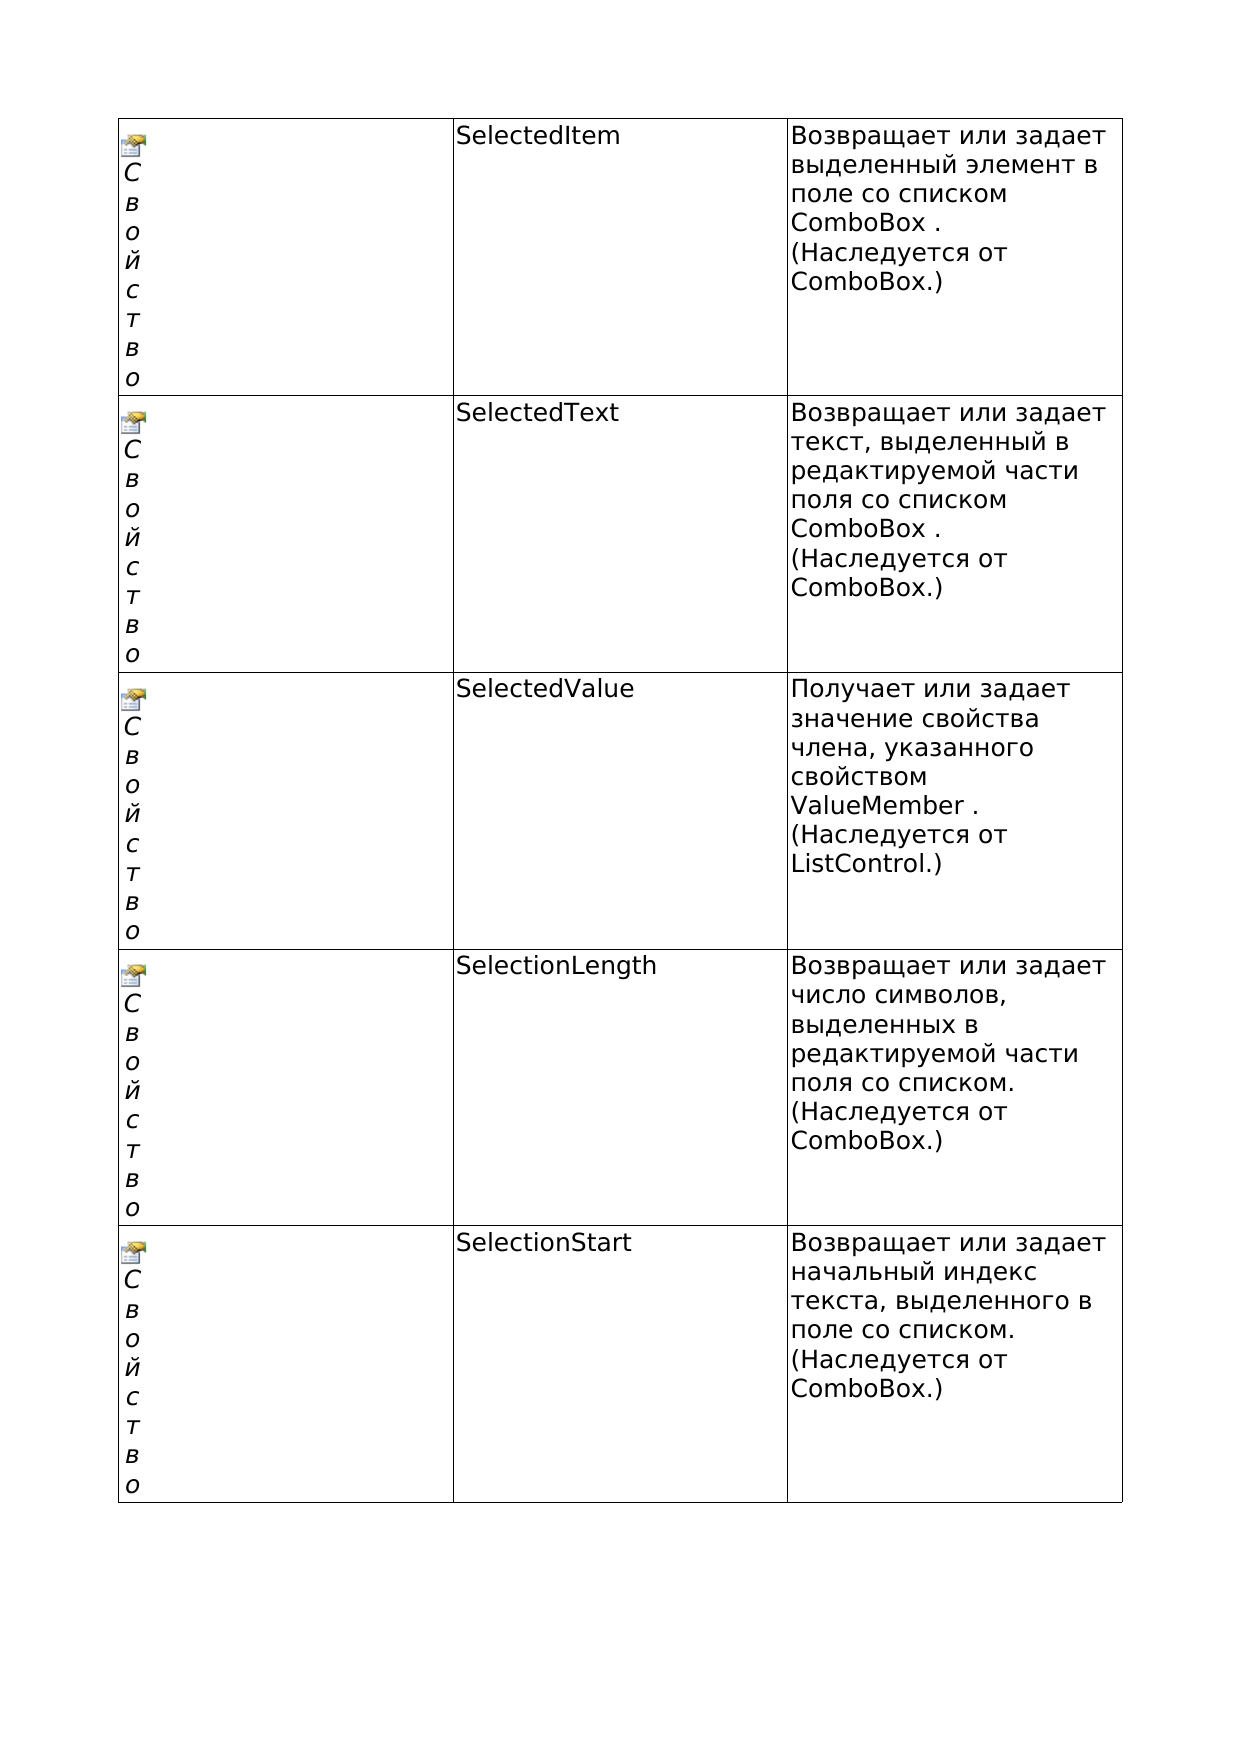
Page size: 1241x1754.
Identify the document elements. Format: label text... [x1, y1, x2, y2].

table_cell [119, 673, 453, 948]
picture [121, 963, 147, 989]
table_cell SelectionLength [454, 950, 787, 1225]
table_cell [119, 396, 453, 672]
table_cell SelectionStart [454, 1226, 787, 1502]
picture [121, 410, 147, 436]
table_cell SelectedItem [454, 119, 787, 395]
table_cell Возвращает или задает текст, выделенный в редактируемой части поля со списком ComboBox . (Наследуется от ComboBox.) [788, 396, 1122, 672]
picture [121, 687, 147, 713]
table_cell SelectedValue [454, 673, 787, 948]
table_cell Возвращает или задает выделенный элемент в поле со списком ComboBox . (Наследуется от ComboBox.) [788, 119, 1122, 395]
table_cell [119, 119, 453, 395]
picture [121, 133, 147, 159]
table_cell SelectedText [454, 396, 787, 672]
picture [121, 1240, 147, 1266]
table_cell Возвращает или задает начальный индекс текста, выделенного в поле со списком. (Наследуется от ComboBox.) [788, 1226, 1122, 1502]
table_cell [119, 950, 453, 1225]
table_cell [119, 1226, 453, 1502]
table_cell Возвращает или задает число символов, выделенных в редактируемой части поля со списком. (Наследуется от ComboBox.) [788, 950, 1122, 1225]
table_cell Получает или задает значение свойства члена, указанного свойством ValueMember . (Наследуется от ListControl.) [788, 673, 1122, 948]
